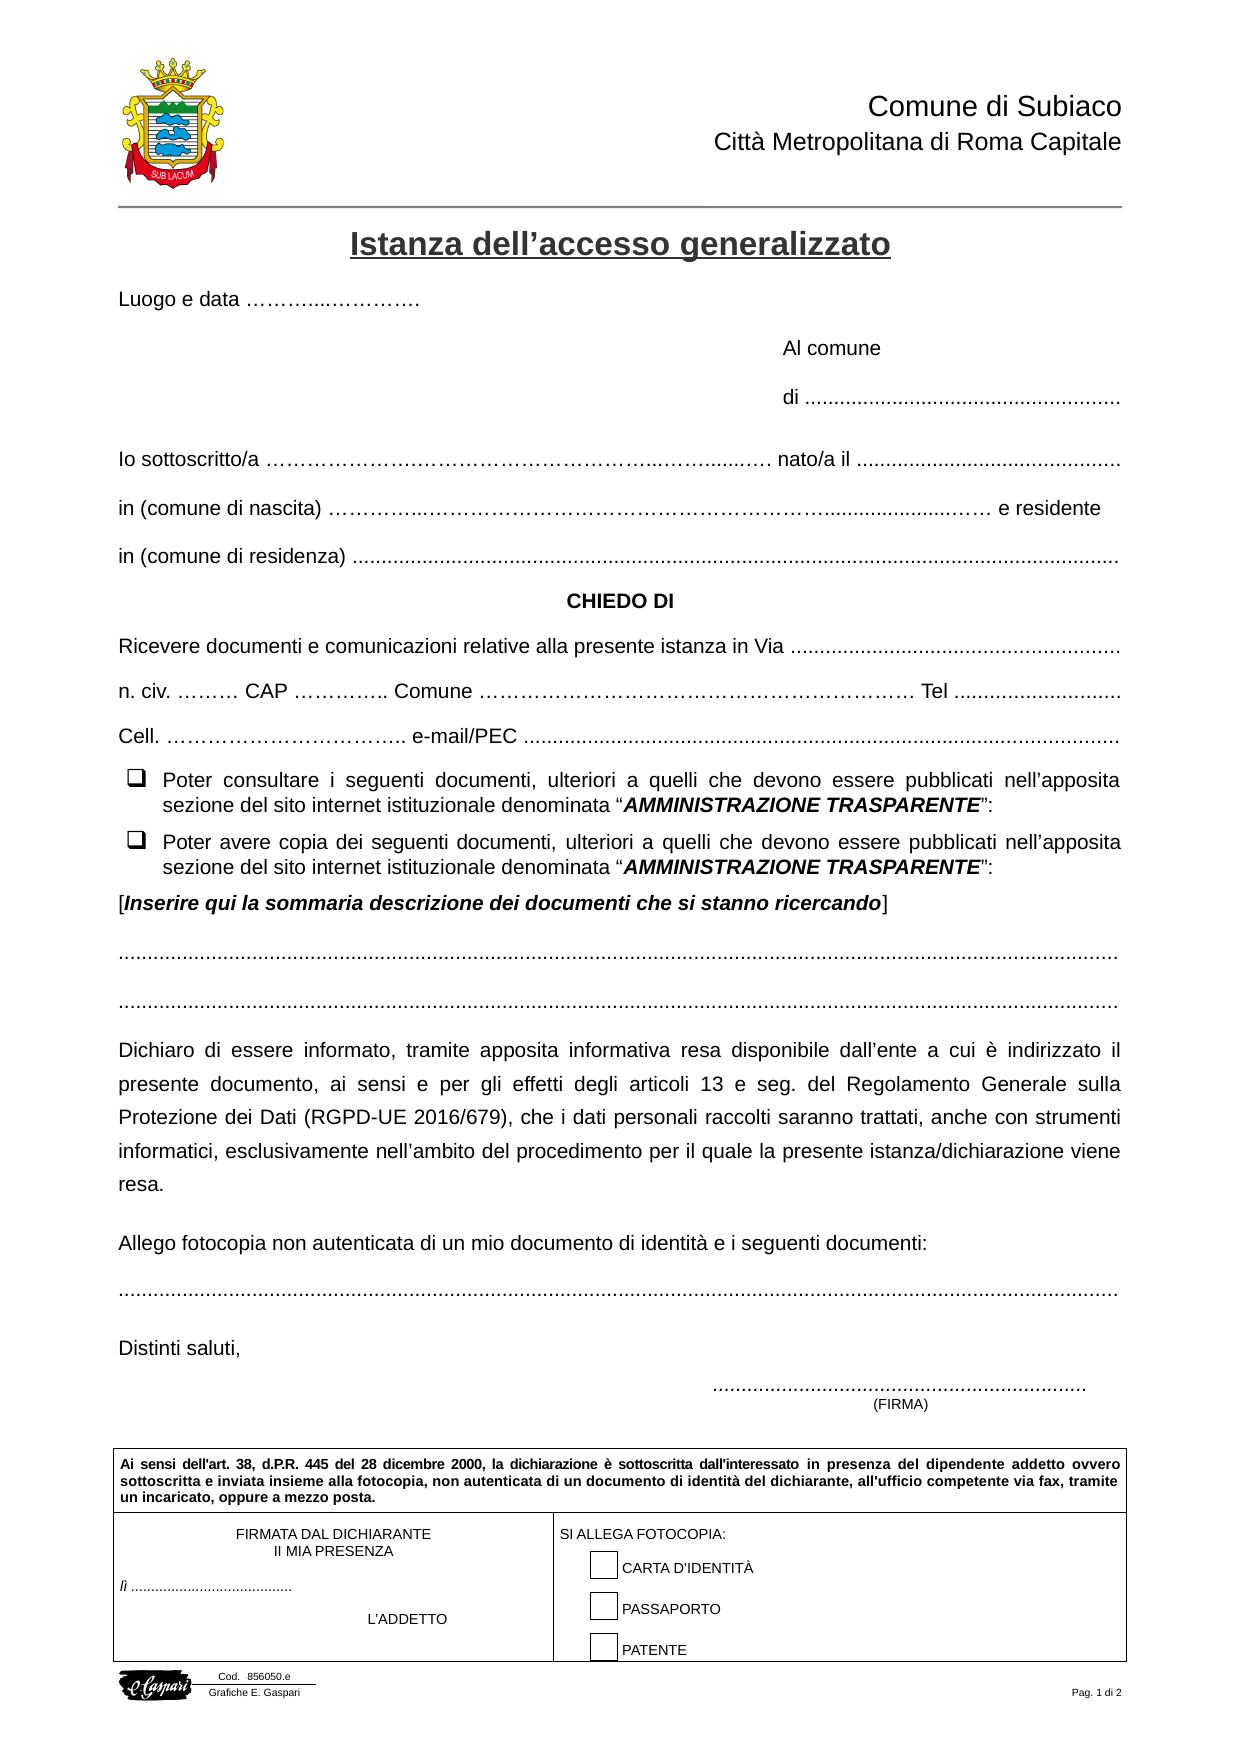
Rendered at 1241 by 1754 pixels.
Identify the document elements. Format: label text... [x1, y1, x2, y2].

table_cell FIRMATA DAL DICHIARANTE II MIA PRESENZA lì ........................................ L’ADDETTO [114, 1513, 553, 1661]
text Al comune [783, 336, 1122, 360]
text Città Metropolitana di Roma Capitale [224, 127, 1122, 156]
text Ricevere documenti e comunicazioni relative alla presente istanza in Via [118, 634, 1122, 658]
text in (comune di residenza) [118, 544, 1122, 568]
text (FIRMA) [679, 1396, 1122, 1413]
table_header Ai sensi dell'art. 38, d.P.R. 445 del 28 dicembre 2000, la dichiarazione è sottoscritta dall'interessato in presenza del dipendente addetto ovvero sottoscritta e inviata insieme alla fotocopia, non autenticata di un documento di identità del dichiarante, all'ufficio competente via fax, tramite un incaricato, oppure a mezzo posta. [114, 1449, 1126, 1512]
list Poter consultare i seguenti documenti, ulteriori a quelli che devono essere pubblicati nell’apposita sezione del sito internet istituzionale denominata “AMMINISTRAZIONE TRASPARENTE”: [125, 768, 1122, 817]
text Distinti saluti, [118, 1335, 1122, 1359]
list Poter avere copia dei seguenti documenti, ulteriori a quelli che devono essere pubblicati nell’apposita sezione del sito internet istituzionale denominata “AMMINISTRAZIONE TRASPARENTE”: [125, 830, 1122, 879]
text Luogo e data ………....…………. [118, 287, 1122, 311]
text Allego fotocopia non autenticata di un mio documento di identità e i seguenti documenti: [118, 1231, 1122, 1255]
text Io sottoscritto/a ………………….……………………………...…….......…. nato/a il [118, 446, 1122, 470]
picture [118, 1669, 192, 1701]
text Dichiaro di essere informato, tramite apposita informativa resa disponibile dall’ente a cui è indirizzato il presente documento, ai sensi e per gli effetti degli articoli 13 e seg. del Regolamento Generale sulla Protezione dei Dati (RGPD-UE 2016/679), che i dati personali raccolti saranno trattati, anche con strumenti informatici, esclusivamente nell’ambito del procedimento per il quale la presente istanza/dichiarazione viene resa. [118, 1038, 1122, 1196]
text ................................................................. [679, 1372, 1122, 1396]
text Comune di Subiaco [224, 89, 1122, 122]
text [Inserire qui la sommaria descrizione dei documenti che si stanno ricercando] [118, 891, 1122, 915]
text di [783, 385, 1122, 409]
text n. civ. ……… CAP ………….. Comune ……………………………………………………… Tel [118, 679, 1122, 703]
text CHIEDO DI [118, 589, 1122, 613]
text Cell. …………………………….. e-mail/PEC [118, 723, 1122, 747]
picture [122, 58, 224, 189]
table_cell SI ALLEGA FOTOCOPIA: CARTA D’IDENTITÀ PASSAPORTO PATENTE [554, 1513, 1126, 1661]
subtitle Istanza dell’accesso generalizzato [118, 224, 1122, 262]
text in (comune di nascita) …………...…………………………………………………......................…… e residente [118, 495, 1122, 519]
